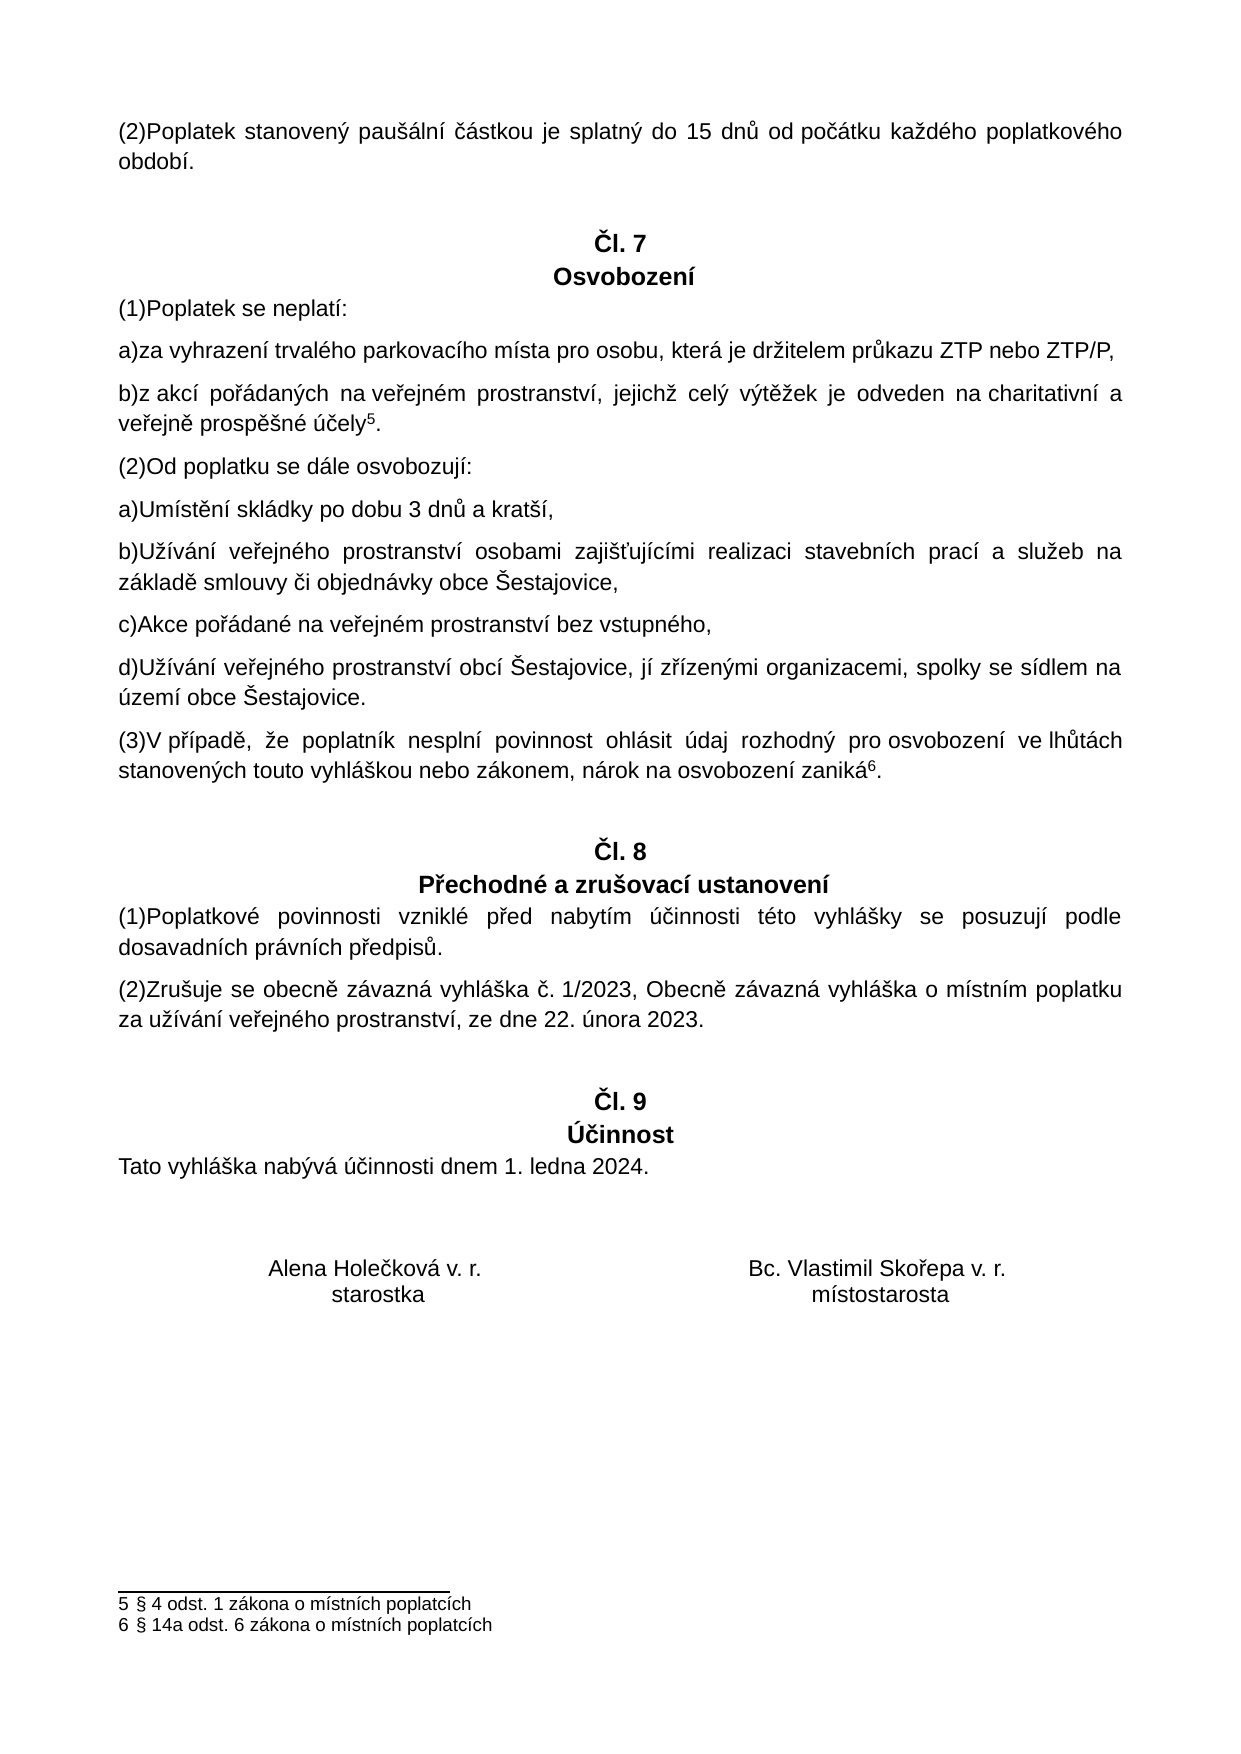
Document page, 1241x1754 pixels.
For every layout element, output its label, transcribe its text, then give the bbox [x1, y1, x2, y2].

list § 4 odst. 1 zákona o místních poplatcích [118, 1592, 1122, 1614]
text Tato vyhláška nabývá účinnosti dnem 1. ledna 2024. [118, 1153, 1122, 1179]
subtitle Čl. 8 Přechodné a zrušovací ustanovení [118, 837, 1122, 899]
list Akce pořádané na veřejném prostranství bez vstupného, [118, 611, 1122, 638]
table_header Bc. Vlastimil Skořepa v. r. místostarosta [626, 1195, 1128, 1313]
list Zrušuje se obecně závazná vyhláška č. 1/2023, Obecně závazná vyhláška o místním poplatku za užívání veřejného prostranství, ze dne 22. února 2023. [118, 976, 1122, 1033]
list z akcí pořádaných na veřejném prostranství, jejichž celý výtěžek je odveden na charitativní a veřejně prospěšné účely. [118, 380, 1122, 437]
list za vyhrazení trvalého parkovacího místa pro osobu, která je držitelem průkazu ZTP nebo ZTP/P, [118, 337, 1122, 364]
list Poplatek se neplatí: [118, 294, 1122, 321]
table_header Alena Holečková v. r. starostka [124, 1195, 626, 1313]
list V případě, že poplatník nesplní povinnost ohlásit údaj rozhodný pro osvobození ve lhůtách stanovených touto vyhláškou nebo zákonem, nárok na osvobození zaniká. [118, 727, 1122, 783]
list Užívání veřejného prostranství obcí Šestajovice, jí zřízenými organizacemi, spolky se sídlem na území obce Šestajovice. [118, 654, 1122, 711]
list Užívání veřejného prostranství osobami zajišťujícími realizaci stavebních prací a služeb na základě smlouvy či objednávky obce Šestajovice, [118, 538, 1122, 595]
list Od poplatku se dále osvobozují: [118, 453, 1122, 479]
list Poplatek stanovený paušální částkou je splatný do 15 dnů od počátku každého poplatkového období. [118, 118, 1122, 175]
list Umístění skládky po dobu 3 dnů a kratší, [118, 496, 1122, 522]
list § 14a odst. 6 zákona o místních poplatcích [118, 1614, 1122, 1635]
subtitle Čl. 7 Osvobození [118, 228, 1122, 290]
subtitle Čl. 9 Účinnost [118, 1087, 1122, 1148]
list Poplatkové povinnosti vzniklé před nabytím účinnosti této vyhlášky se posuzují podle dosavadních právních předpisů. [118, 903, 1122, 960]
